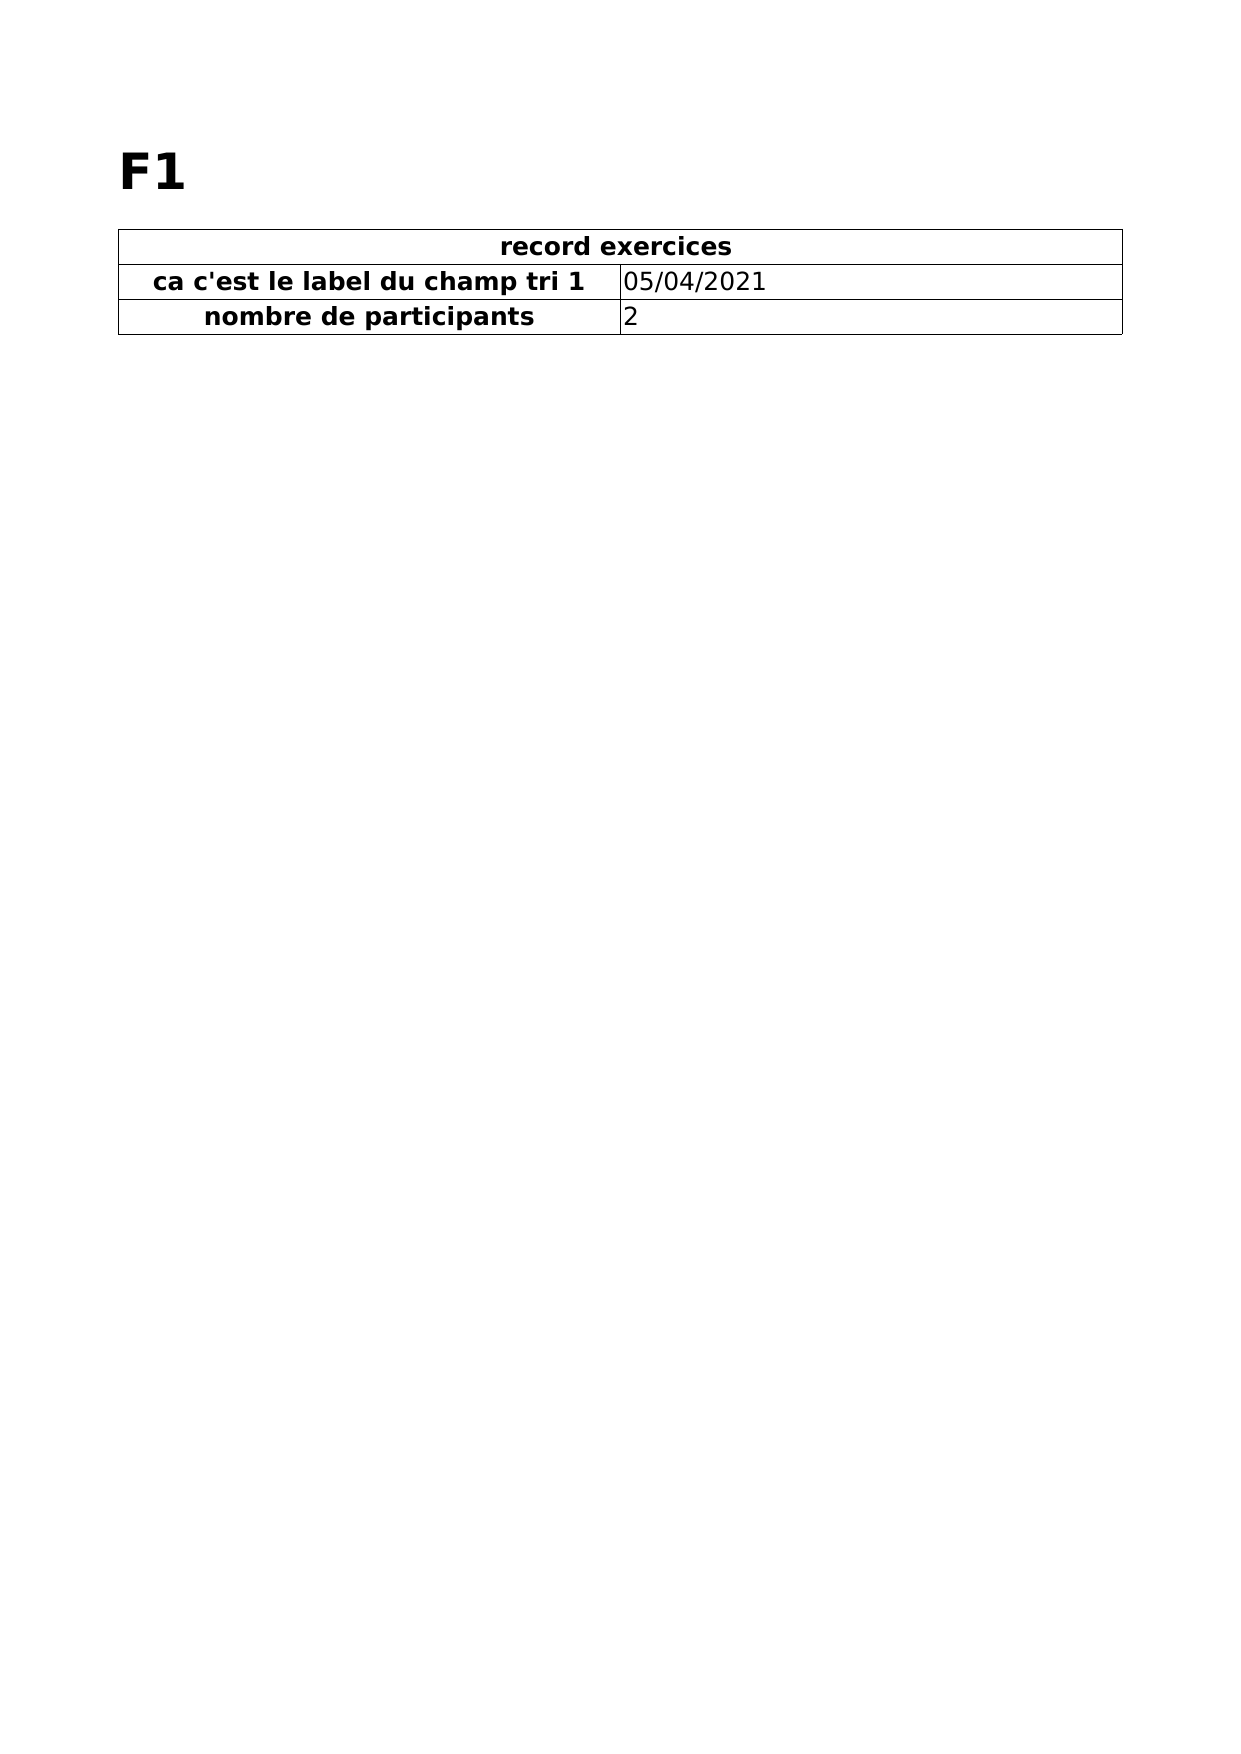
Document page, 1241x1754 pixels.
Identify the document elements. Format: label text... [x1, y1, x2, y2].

table_cell ca c'est le label du champ tri 1 [119, 265, 620, 299]
table_header record exercices [119, 230, 1122, 264]
table_cell 2 [621, 300, 1122, 334]
table_cell 05/04/2021 [621, 265, 1122, 299]
subtitle F1 [118, 143, 1122, 201]
table_cell nombre de participants [119, 300, 620, 334]
